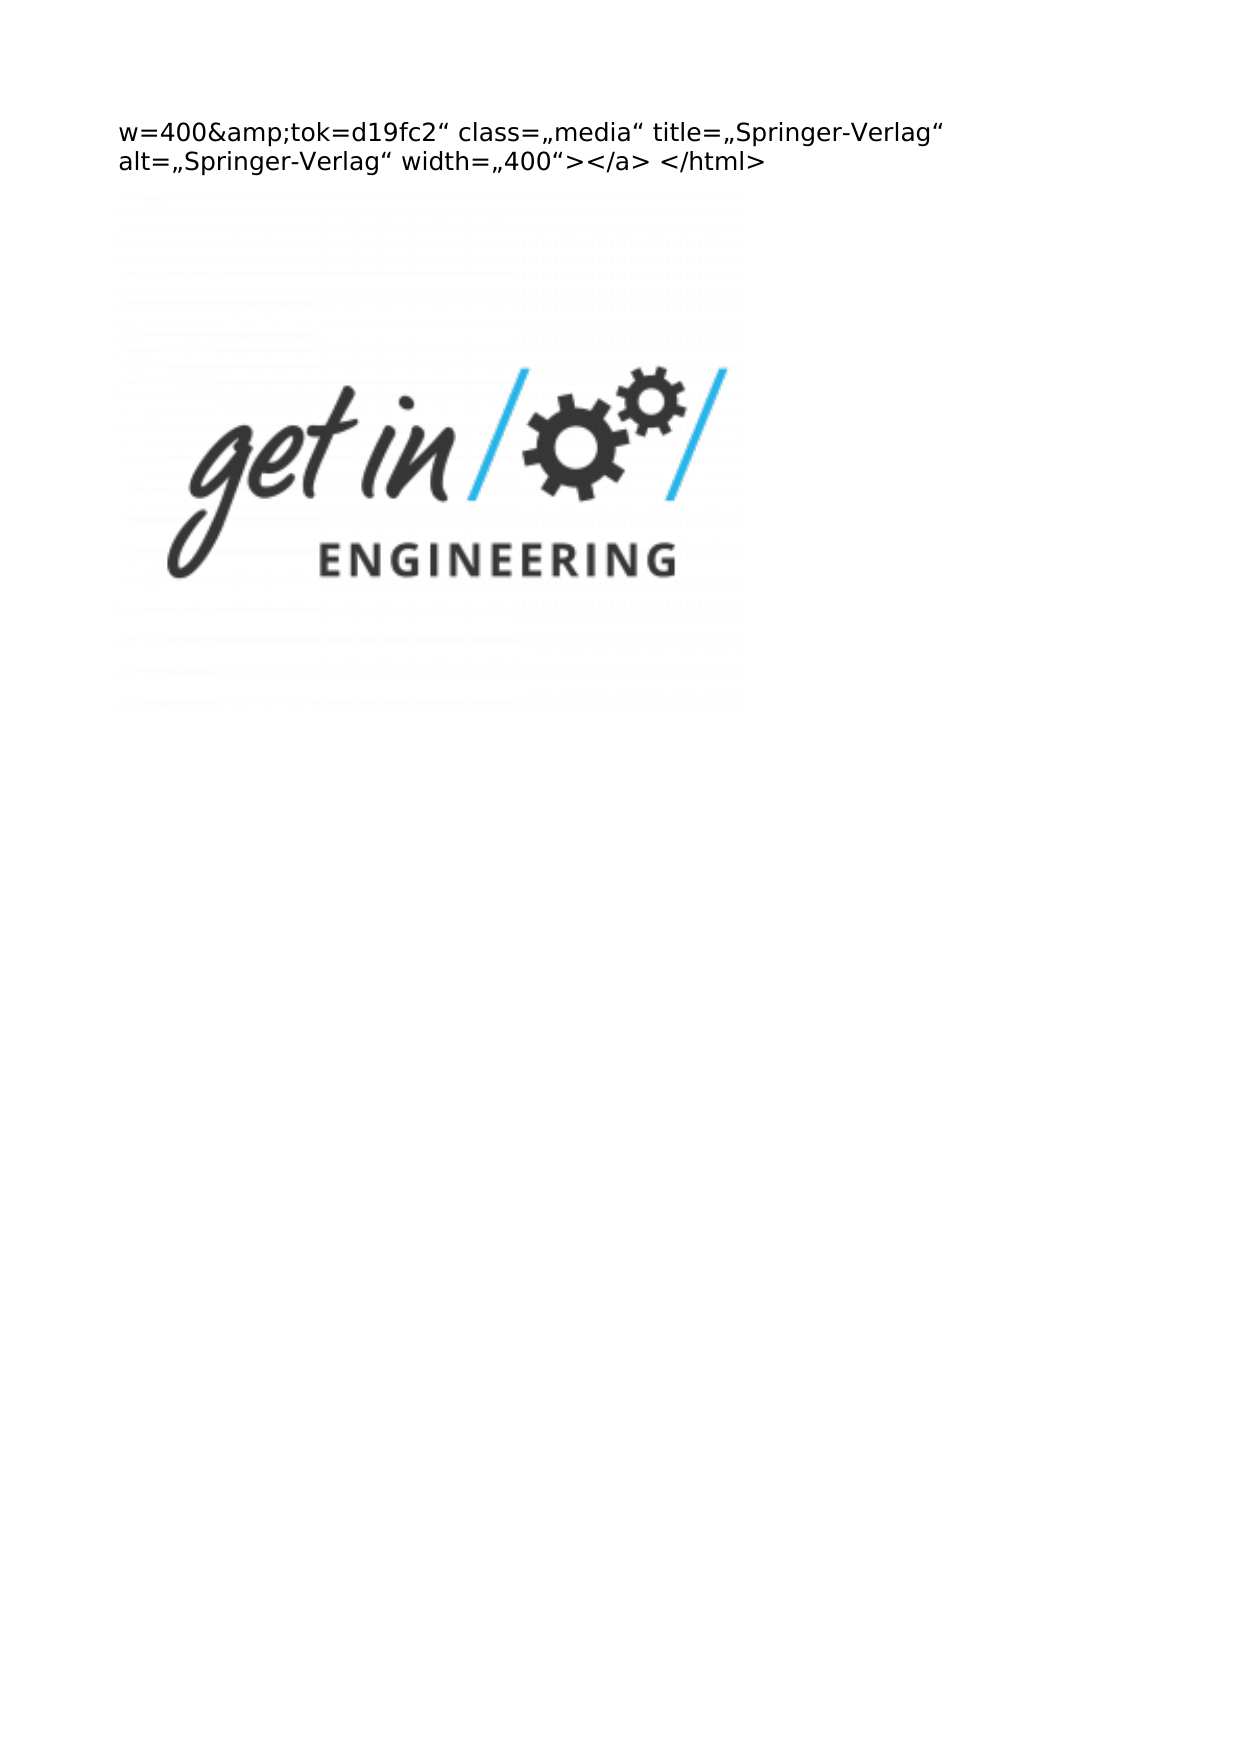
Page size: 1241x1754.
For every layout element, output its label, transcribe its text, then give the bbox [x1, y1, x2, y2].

picture [118, 188, 744, 712]
text w=400&amp;tok=d19fc2“ class=„media“ title=„Springer-Verlag“ alt=„Springer-Verlag“ width=„400“></a> </html> [118, 118, 1122, 176]
